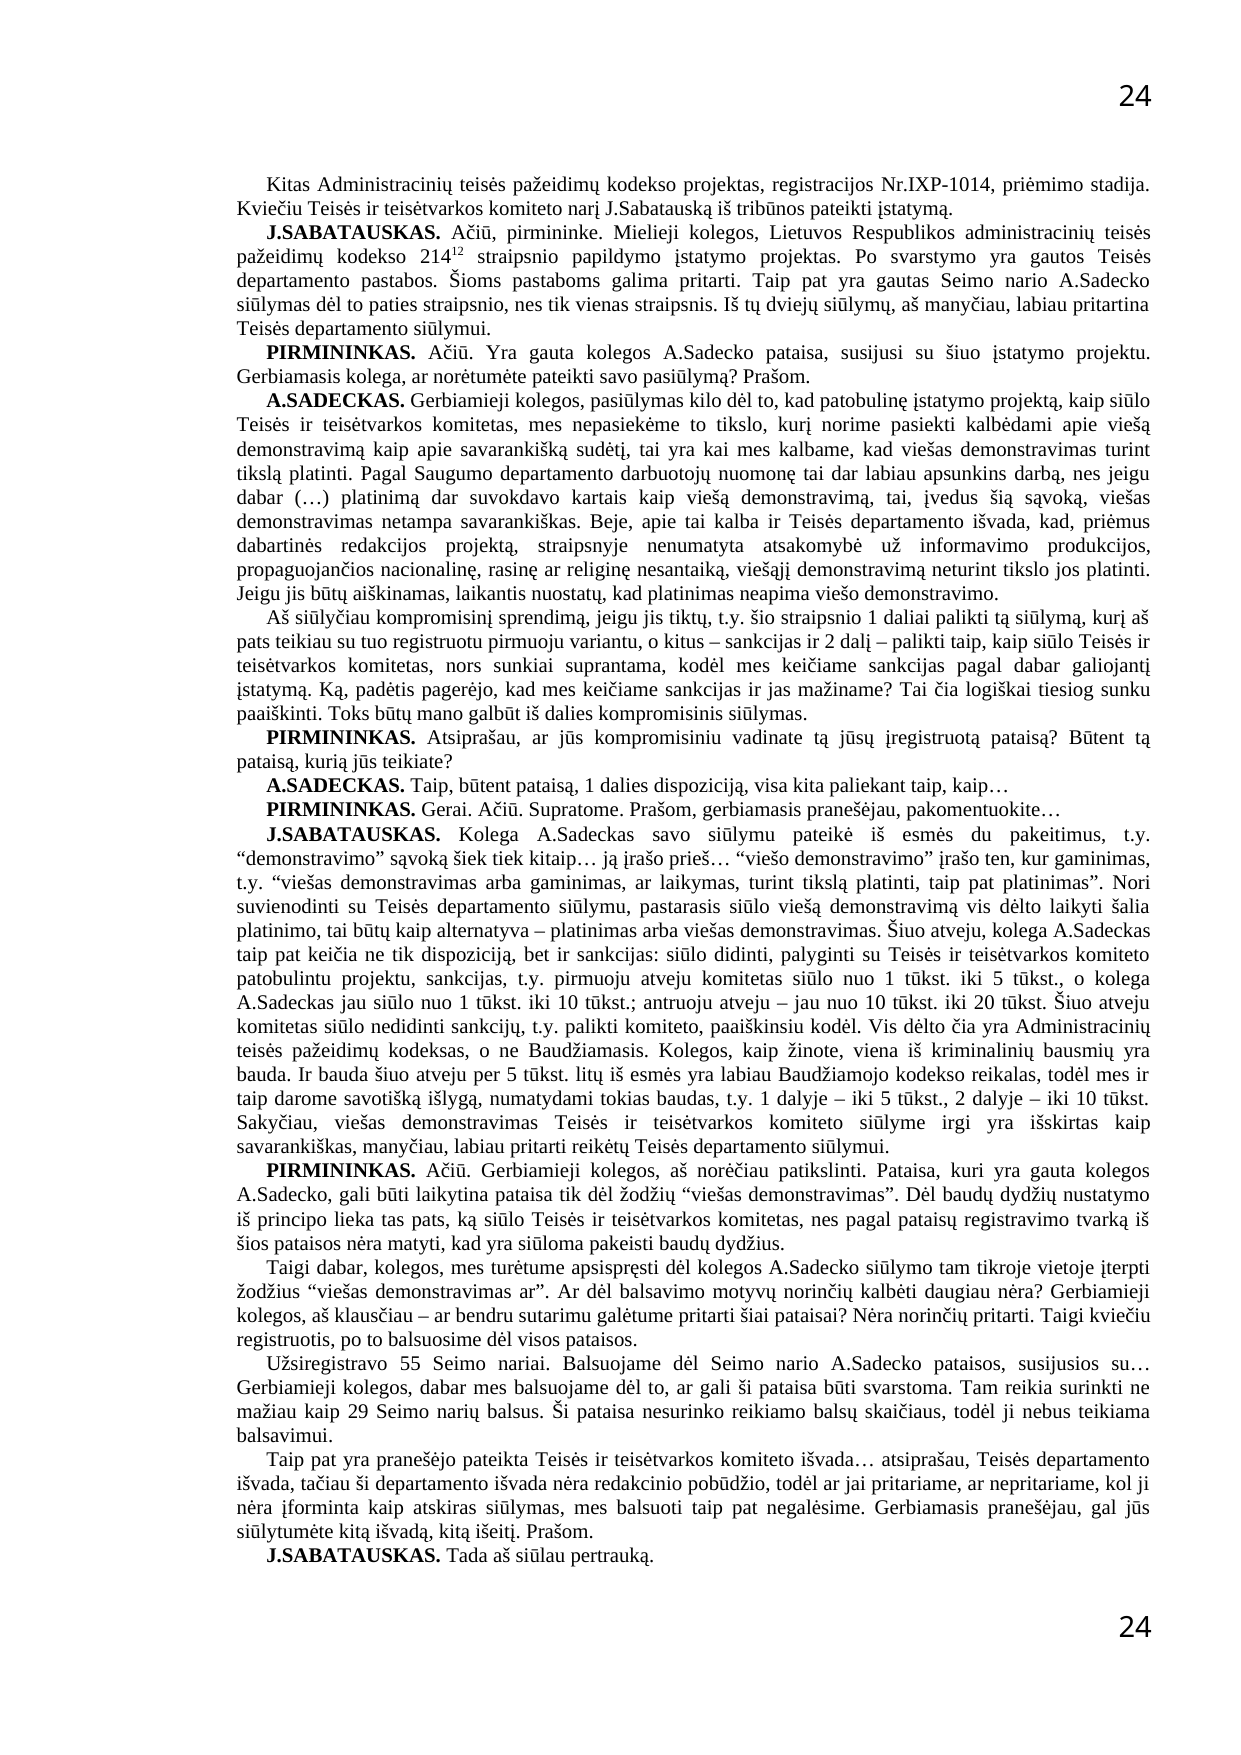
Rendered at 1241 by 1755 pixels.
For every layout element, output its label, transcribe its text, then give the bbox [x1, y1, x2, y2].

text Aš siūlyčiau kompromisinį sprendimą, jeigu jis tiktų, t.y. šio straipsnio 1 daliai palikti tą siūlymą, kurį aš pats teikiau su tuo registruotu pirmuoju variantu, o kitus – sankcijas ir 2 dalį – palikti taip, kaip siūlo Teisės ir teisėtvarkos komitetas, nors sunkiai suprantama, kodėl mes keičiame sankcijas pagal dabar galiojantį įstatymą. Ką, padėtis pagerėjo, kad mes keičiame sankcijas ir jas mažiname? Tai čia logiškai tiesiog sunku paaiškinti. Toks būtų mano galbūt iš dalies kompromisinis siūlymas. [236, 605, 1152, 725]
text Užsiregistravo 55 Seimo nariai. Balsuojame dėl Seimo nario A.Sadecko pataisos, susijusios su… Gerbiamieji kolegos, dabar mes balsuojame dėl to, ar gali ši pataisa būti svarstoma. Tam reikia surinkti ne mažiau kaip 29 Seimo narių balsus. Ši pataisa nesurinko reikiamo balsų skaičiaus, todėl ji nebus teikiama balsavimui. [236, 1351, 1152, 1447]
text PIRMININKAS. Ačiū. Gerbiamieji kolegos, aš norėčiau patikslinti. Pataisa, kuri yra gauta kolegos A.Sadecko, gali būti laikytina pataisa tik dėl žodžių “viešas demonstravimas”. Dėl baudų dydžių nustatymo iš principo lieka tas pats, ką siūlo Teisės ir teisėtvarkos komitetas, nes pagal pataisų registravimo tvarką iš šios pataisos nėra matyti, kad yra siūloma pakeisti baudų dydžius. [236, 1158, 1152, 1254]
text Taigi dabar, kolegos, mes turėtume apsispręsti dėl kolegos A.Sadecko siūlymo tam tikroje vietoje įterpti žodžius “viešas demonstravimas ar”. Ar dėl balsavimo motyvų norinčių kalbėti daugiau nėra? Gerbiamieji kolegos, aš klausčiau – ar bendru sutarimu galėtume pritarti šiai pataisai? Nėra norinčių pritarti. Taigi kviečiu registruotis, po to balsuosime dėl visos pataisos. [236, 1254, 1152, 1351]
text J.SABATAUSKAS. Ačiū, pirmininke. Mielieji kolegos, Lietuvos Respublikos administracinių teisės pažeidimų kodekso 21412 straipsnio papildymo įstatymo projektas. Po svarstymo yra gautos Teisės departamento pastabos. Šioms pastaboms galima pritarti. Taip pat yra gautas Seimo nario A.Sadecko siūlymas dėl to paties straipsnio, nes tik vienas straipsnis. Iš tų dviejų siūlymų, aš manyčiau, labiau pritartina Teisės departamento siūlymui. [236, 220, 1152, 340]
text A.SADECKAS. Taip, būtent pataisą, 1 dalies dispoziciją, visa kita paliekant taip, kaip… [236, 773, 1152, 797]
text Taip pat yra pranešėjo pateikta Teisės ir teisėtvarkos komiteto išvada… atsiprašau, Teisės departamento išvada, tačiau ši departamento išvada nėra redakcinio pobūdžio, todėl ar jai pritariame, ar nepritariame, kol ji nėra įforminta kaip atskiras siūlymas, mes balsuoti taip pat negalėsime. Gerbiamasis pranešėjau, gal jūs siūlytumėte kitą išvadą, kitą išeitį. Prašom. [236, 1447, 1152, 1543]
text J.SABATAUSKAS. Kolega A.Sadeckas savo siūlymu pateikė iš esmės du pakeitimus, t.y. “demonstravimo” sąvoką šiek tiek kitaip… ją įrašo prieš… “viešo demonstravimo” įrašo ten, kur gaminimas, t.y. “viešas demonstravimas arba gaminimas, ar laikymas, turint tikslą platinti, taip pat platinimas”. Nori suvienodinti su Teisės departamento siūlymu, pastarasis siūlo viešą demonstravimą vis dėlto laikyti šalia platinimo, tai būtų kaip alternatyva – platinimas arba viešas demonstravimas. Šiuo atveju, kolega A.Sadeckas taip pat keičia ne tik dispoziciją, bet ir sankcijas: siūlo didinti, palyginti su Teisės ir teisėtvarkos komiteto patobulintu projektu, sankcijas, t.y. pirmuoju atveju komitetas siūlo nuo 1 tūkst. iki 5 tūkst., o kolega A.Sadeckas jau siūlo nuo 1 tūkst. iki 10 tūkst.; antruoju atveju – jau nuo 10 tūkst. iki 20 tūkst. Šiuo atveju komitetas siūlo nedidinti sankcijų, t.y. palikti komiteto, paaiškinsiu kodėl. Vis dėlto čia yra Administracinių teisės pažeidimų kodeksas, o ne Baudžiamasis. Kolegos, kaip žinote, viena iš kriminalinių bausmių yra bauda. Ir bauda šiuo atveju per 5 tūkst. litų iš esmės yra labiau Baudžiamojo kodekso reikalas, todėl mes ir taip darome savotišką išlygą, numatydami tokias baudas, t.y. 1 dalyje – iki 5 tūkst., 2 dalyje – iki 10 tūkst. Sakyčiau, viešas demonstravimas Teisės ir teisėtvarkos komiteto siūlyme irgi yra išskirtas kaip savarankiškas, manyčiau, labiau pritarti reikėtų Teisės departamento siūlymui. [236, 821, 1152, 1158]
text Kitas Administracinių teisės pažeidimų kodekso projektas, registracijos Nr.IXP-1014, priėmimo stadija. Kviečiu Teisės ir teisėtvarkos komiteto narį J.Sabatauską iš tribūnos pateikti įstatymą. [236, 172, 1152, 220]
text PIRMININKAS. Atsiprašau, ar jūs kompromisiniu vadinate tą jūsų įregistruotą pataisą? Būtent tą pataisą, kurią jūs teikiate? [236, 725, 1152, 773]
text A.SADECKAS. Gerbiamieji kolegos, pasiūlymas kilo dėl to, kad patobulinę įstatymo projektą, kaip siūlo Teisės ir teisėtvarkos komitetas, mes nepasiekėme to tikslo, kurį norime pasiekti kalbėdami apie viešą demonstravimą kaip apie savarankišką sudėtį, tai yra kai mes kalbame, kad viešas demonstravimas turint tikslą platinti. Pagal Saugumo departamento darbuotojų nuomonę tai dar labiau apsunkins darbą, nes jeigu dabar (…) platinimą dar suvokdavo kartais kaip viešą demonstravimą, tai, įvedus šią sąvoką, viešas demonstravimas netampa savarankiškas. Beje, apie tai kalba ir Teisės departamento išvada, kad, priėmus dabartinės redakcijos projektą, straipsnyje nenumatyta atsakomybė už informavimo produkcijos, propaguojančios nacionalinę, rasinę ar religinę nesantaiką, viešąjį demonstravimą neturint tikslo jos platinti. Jeigu jis būtų aiškinamas, laikantis nuostatų, kad platinimas neapima viešo demonstravimo. [236, 388, 1152, 605]
text PIRMININKAS. Gerai. Ačiū. Supratome. Prašom, gerbiamasis pranešėjau, pakomentuokite… [236, 797, 1152, 821]
text J.SABATAUSKAS. Tada aš siūlau pertrauką. [236, 1543, 1152, 1567]
text PIRMININKAS. Ačiū. Yra gauta kolegos A.Sadecko pataisa, susijusi su šiuo įstatymo projektu. Gerbiamasis kolega, ar norėtumėte pateikti savo pasiūlymą? Prašom. [236, 340, 1152, 388]
